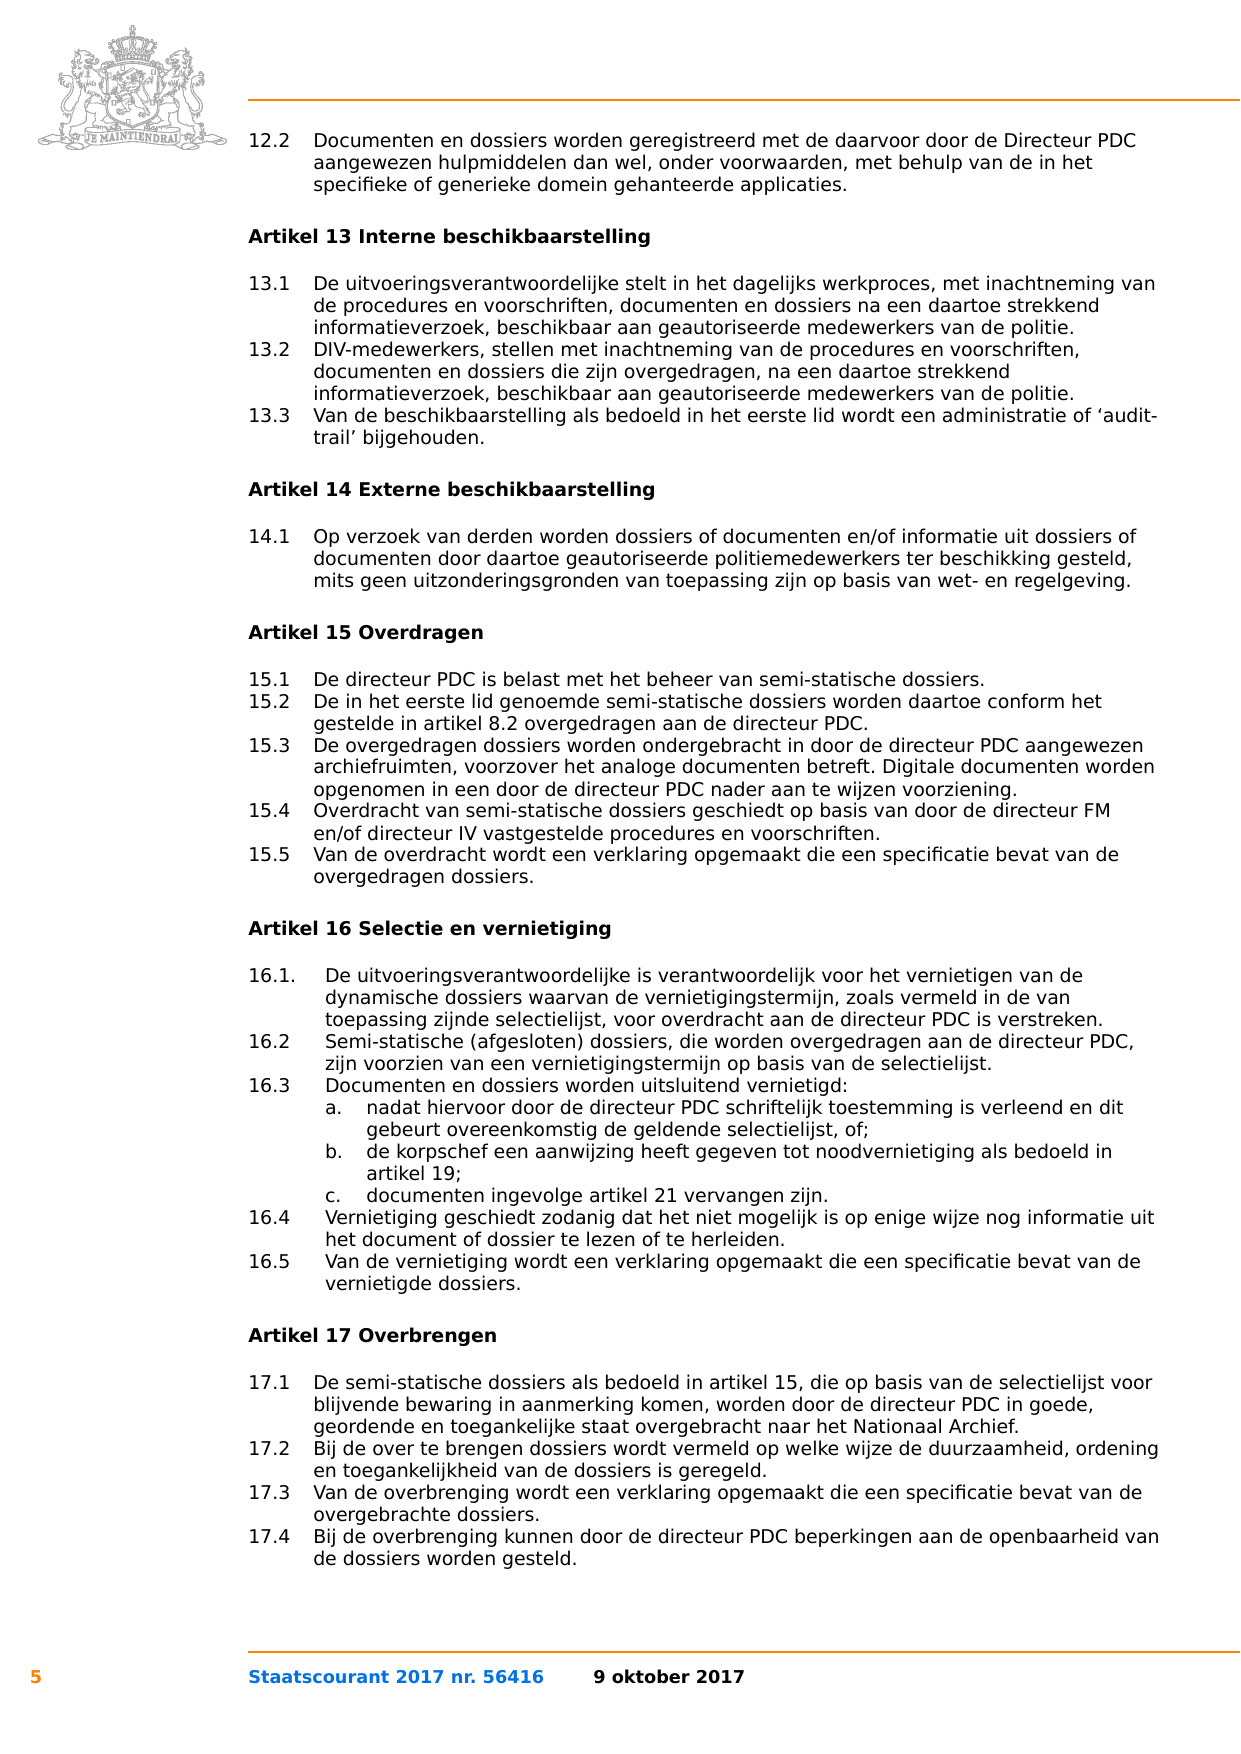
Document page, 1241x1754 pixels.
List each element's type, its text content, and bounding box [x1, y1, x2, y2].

subtitle Artikel 13 Interne beschikbaarstelling [248, 226, 1163, 248]
text 12.2 Documenten en dossiers worden geregistreerd met de daarvoor door de Directeur PDC aangewezen hulpmiddelen dan wel, onder voorwaarden, met behulp van de in het specifieke of generieke domein gehanteerde applicaties. [248, 130, 1163, 196]
text 13.3 Van de beschikbaarstelling als bedoeld in het eerste lid wordt een administratie of ‘audit-trail’ bijgehouden. [248, 405, 1163, 449]
subtitle Artikel 16 Selectie en vernietiging [248, 918, 1163, 940]
text 16.4 Vernietiging geschiedt zodanig dat het niet mogelijk is op enige wijze nog informatie uit het document of dossier te lezen of te herleiden. [248, 1207, 1163, 1251]
text 17.3 Van de overbrenging wordt een verklaring opgemaakt die een specificatie bevat van de [248, 1482, 1163, 1504]
text 15.2 De in het eerste lid genoemde semi-statische dossiers worden daartoe conform het gestelde in artikel 8.2 overgedragen aan de directeur PDC. [248, 691, 1163, 734]
text 14.1 Op verzoek van derden worden dossiers of documenten en/of informatie uit dossiers of documenten door daartoe geautoriseerde politiemedewerkers ter beschikking gesteld, mits geen uitzonderingsgronden van toepassing zijn op basis van wet- en regelgeving. [248, 526, 1163, 592]
text 16.3 Documenten en dossiers worden uitsluitend vernietigd: [248, 1075, 1163, 1097]
text 17.2 Bij de over te brengen dossiers wordt vermeld op welke wijze de duurzaamheid, ordening en toegankelijkheid van de dossiers is geregeld. [248, 1438, 1163, 1482]
text overgebrachte dossiers. [313, 1504, 1163, 1526]
picture [38, 25, 227, 150]
text 16.2 Semi-statische (afgesloten) dossiers, die worden overgedragen aan de directeur PDC, zijn voorzien van een vernietigingstermijn op basis van de selectielijst. [248, 1031, 1163, 1075]
text b. de korpschef een aanwijzing heeft gegeven tot noodvernietiging als bedoeld in artikel 19; [325, 1141, 1163, 1185]
text 17.1 De semi-statische dossiers als bedoeld in artikel 15, die op basis van de selectielijst voor blijvende bewaring in aanmerking komen, worden door de directeur PDC in goede, geordende en toegankelijke staat overgebracht naar het Nationaal Archief. [248, 1372, 1163, 1438]
text c. documenten ingevolge artikel 21 vervangen zijn. [325, 1185, 1163, 1207]
text 15.1 De directeur PDC is belast met het beheer van semi-statische dossiers. [248, 668, 1163, 691]
text a. nadat hiervoor door de directeur PDC schriftelijk toestemming is verleend en dit gebeurt overeenkomstig de geldende selectielijst, of; [325, 1097, 1163, 1141]
text 16.5 Van de vernietiging wordt een verklaring opgemaakt die een specificatie bevat van de vernietigde dossiers. [248, 1251, 1163, 1295]
text 15.3 De overgedragen dossiers worden ondergebracht in door de directeur PDC aangewezen archiefruimten, voorzover het analoge documenten betreft. Digitale documenten worden opgenomen in een door de directeur PDC nader aan te wijzen voorziening. [248, 734, 1163, 800]
text 17.4 Bij de overbrenging kunnen door de directeur PDC beperkingen aan de openbaarheid van de dossiers worden gesteld. [248, 1526, 1163, 1570]
text 13.2 DIV-medewerkers, stellen met inachtneming van de procedures en voorschriften, documenten en dossiers die zijn overgedragen, na een daartoe strekkend informatieverzoek, beschikbaar aan geautoriseerde medewerkers van de politie. [248, 339, 1163, 405]
subtitle Artikel 15 Overdragen [248, 622, 1163, 643]
text 15.4 Overdracht van semi-statische dossiers geschiedt op basis van door de directeur FM en/of directeur IV vastgestelde procedures en voorschriften. [248, 800, 1163, 844]
text 16.1. De uitvoeringsverantwoordelijke is verantwoordelijk voor het vernietigen van de dynamische dossiers waarvan de vernietigingstermijn, zoals vermeld in de van toepassing zijnde selectielijst, voor overdracht aan de directeur PDC is verstreken. [248, 965, 1163, 1031]
text 13.1 De uitvoeringsverantwoordelijke stelt in het dagelijks werkproces, met inachtneming van de procedures en voorschriften, documenten en dossiers na een daartoe strekkend informatieverzoek, beschikbaar aan geautoriseerde medewerkers van de politie. [248, 273, 1163, 339]
text 15.5 Van de overdracht wordt een verklaring opgemaakt die een specificatie bevat van de overgedragen dossiers. [248, 844, 1163, 888]
subtitle Artikel 17 Overbrengen [248, 1325, 1163, 1347]
subtitle Artikel 14 Externe beschikbaarstelling [248, 479, 1163, 501]
